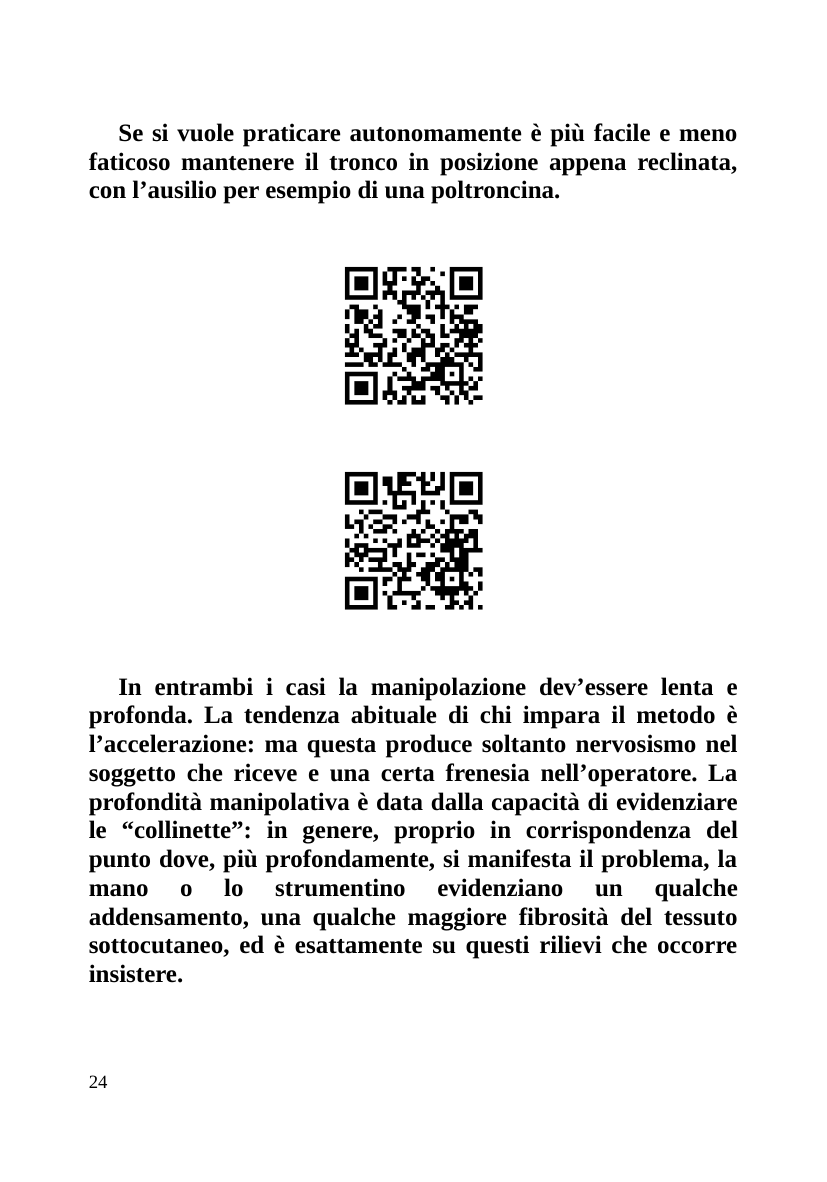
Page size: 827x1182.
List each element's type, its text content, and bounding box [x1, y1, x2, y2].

picture [339, 261, 488, 410]
picture [339, 466, 488, 615]
text Se si vuole praticare autonomamente è più facile e meno faticoso mantenere il tronco in posizione appena reclinata, con l’ausilio per esempio di una poltroncina. [88, 118, 738, 204]
text In entrambi i casi la manipolazione dev’essere lenta e profonda. La tendenza abituale di chi impara il metodo è l’accelerazione: ma questa produce soltanto nervosismo nel soggetto che riceve e una certa frenesia nell’operatore. La profondità manipolativa è data dalla capacità di evidenziare le “collinette”: in genere, proprio in corrispondenza del punto dove, più profondamente, si manifesta il problema, la mano o lo strumentino evidenziano un qualche addensamento, una qualche maggiore fibrosità del tessuto sottocutaneo, ed è esattamente su questi rilievi che occorre insistere. [88, 672, 738, 988]
